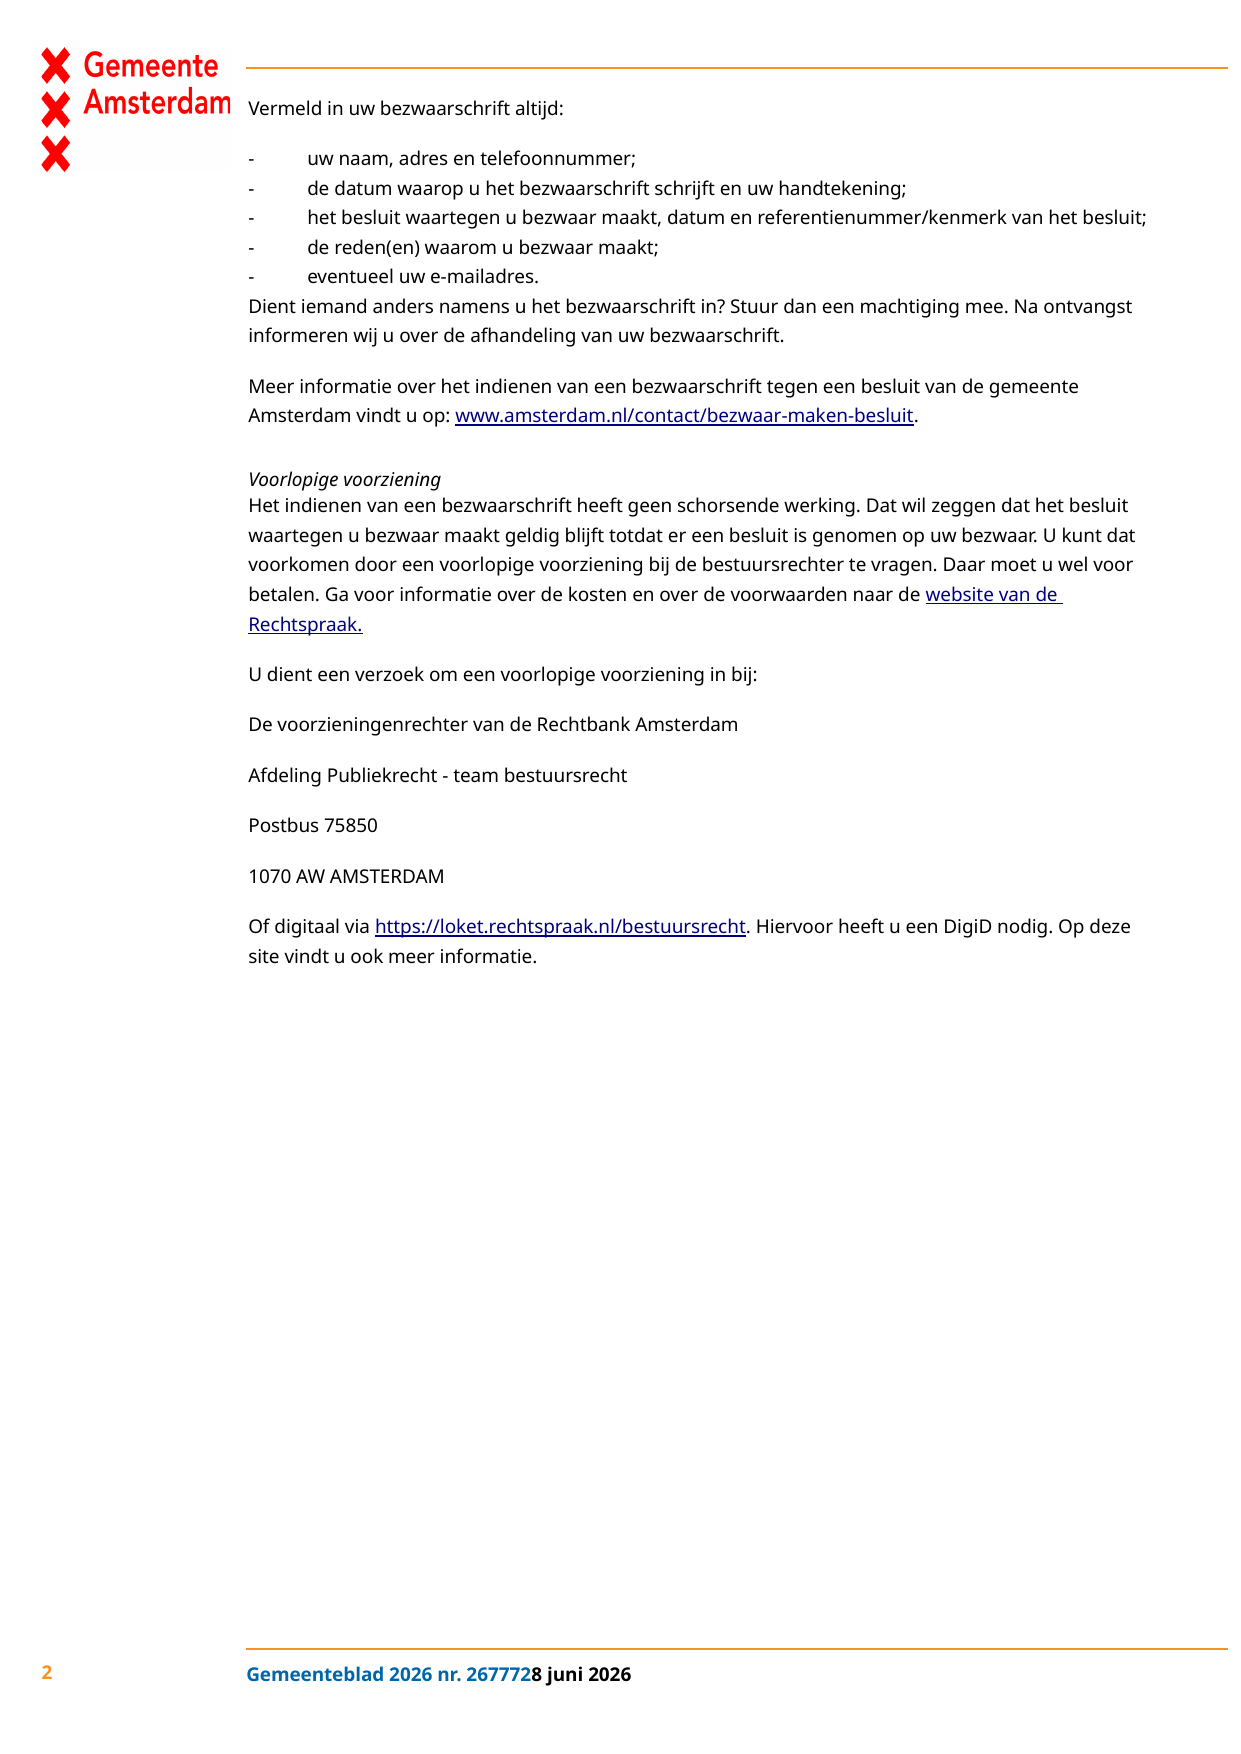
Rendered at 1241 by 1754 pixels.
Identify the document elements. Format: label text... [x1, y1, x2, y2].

text De voorzieningenrechter van de Rechtbank Amsterdam [248, 712, 1152, 737]
picture [41, 47, 231, 172]
text Voorlopige voorziening [248, 467, 1152, 492]
list de datum waarop u het bezwaarschrift schrijft en uw handtekening; [248, 175, 1152, 201]
text Of digitaal via https://loket.rechtspraak.nl/bestuursrecht. Hiervoor heeft u een DigiD nodig. Op deze site vindt u ook meer informatie. [248, 913, 1152, 968]
text Het indienen van een bezwaarschrift heeft geen schorsende werking. Dat wil zeggen dat het besluit waartegen u bezwaar maakt geldig blijft totdat er een besluit is genomen op uw bezwaar. U kunt dat voorkomen door een voorlopige voorziening bij de bestuursrechter te vragen. Daar moet u wel voor betalen. Ga voor informatie over de kosten en over de voorwaarden naar de website van de Rechtspraak. [248, 492, 1152, 636]
text Vermeld in uw bezwaarschrift altijd: [248, 95, 1152, 121]
text 1070 AW AMSTERDAM [248, 863, 1152, 888]
text Dient iemand anders namens u het bezwaarschrift in? Stuur dan een machtiging mee. Na ontvangst informeren wij u over de afhandeling van uw bezwaarschrift. [248, 293, 1152, 348]
list het besluit waartegen u bezwaar maakt, datum en referentienummer/kenmerk van het besluit; [248, 204, 1152, 230]
text Afdeling Publiekrecht - team bestuursrecht [248, 762, 1152, 788]
text Postbus 75850 [248, 812, 1152, 838]
list uw naam, adres en telefoonnummer; [248, 145, 1152, 171]
text U dient een verzoek om een voorlopige voorziening in bij: [248, 661, 1152, 687]
text Meer informatie over het indienen van een bezwaarschrift tegen een besluit van de gemeente Amsterdam vindt u op: www.amsterdam.nl/contact/bezwaar-maken-besluit. [248, 373, 1152, 428]
list eventueel uw e-mailadres. [248, 263, 1152, 289]
list de reden(en) waarom u bezwaar maakt; [248, 234, 1152, 260]
